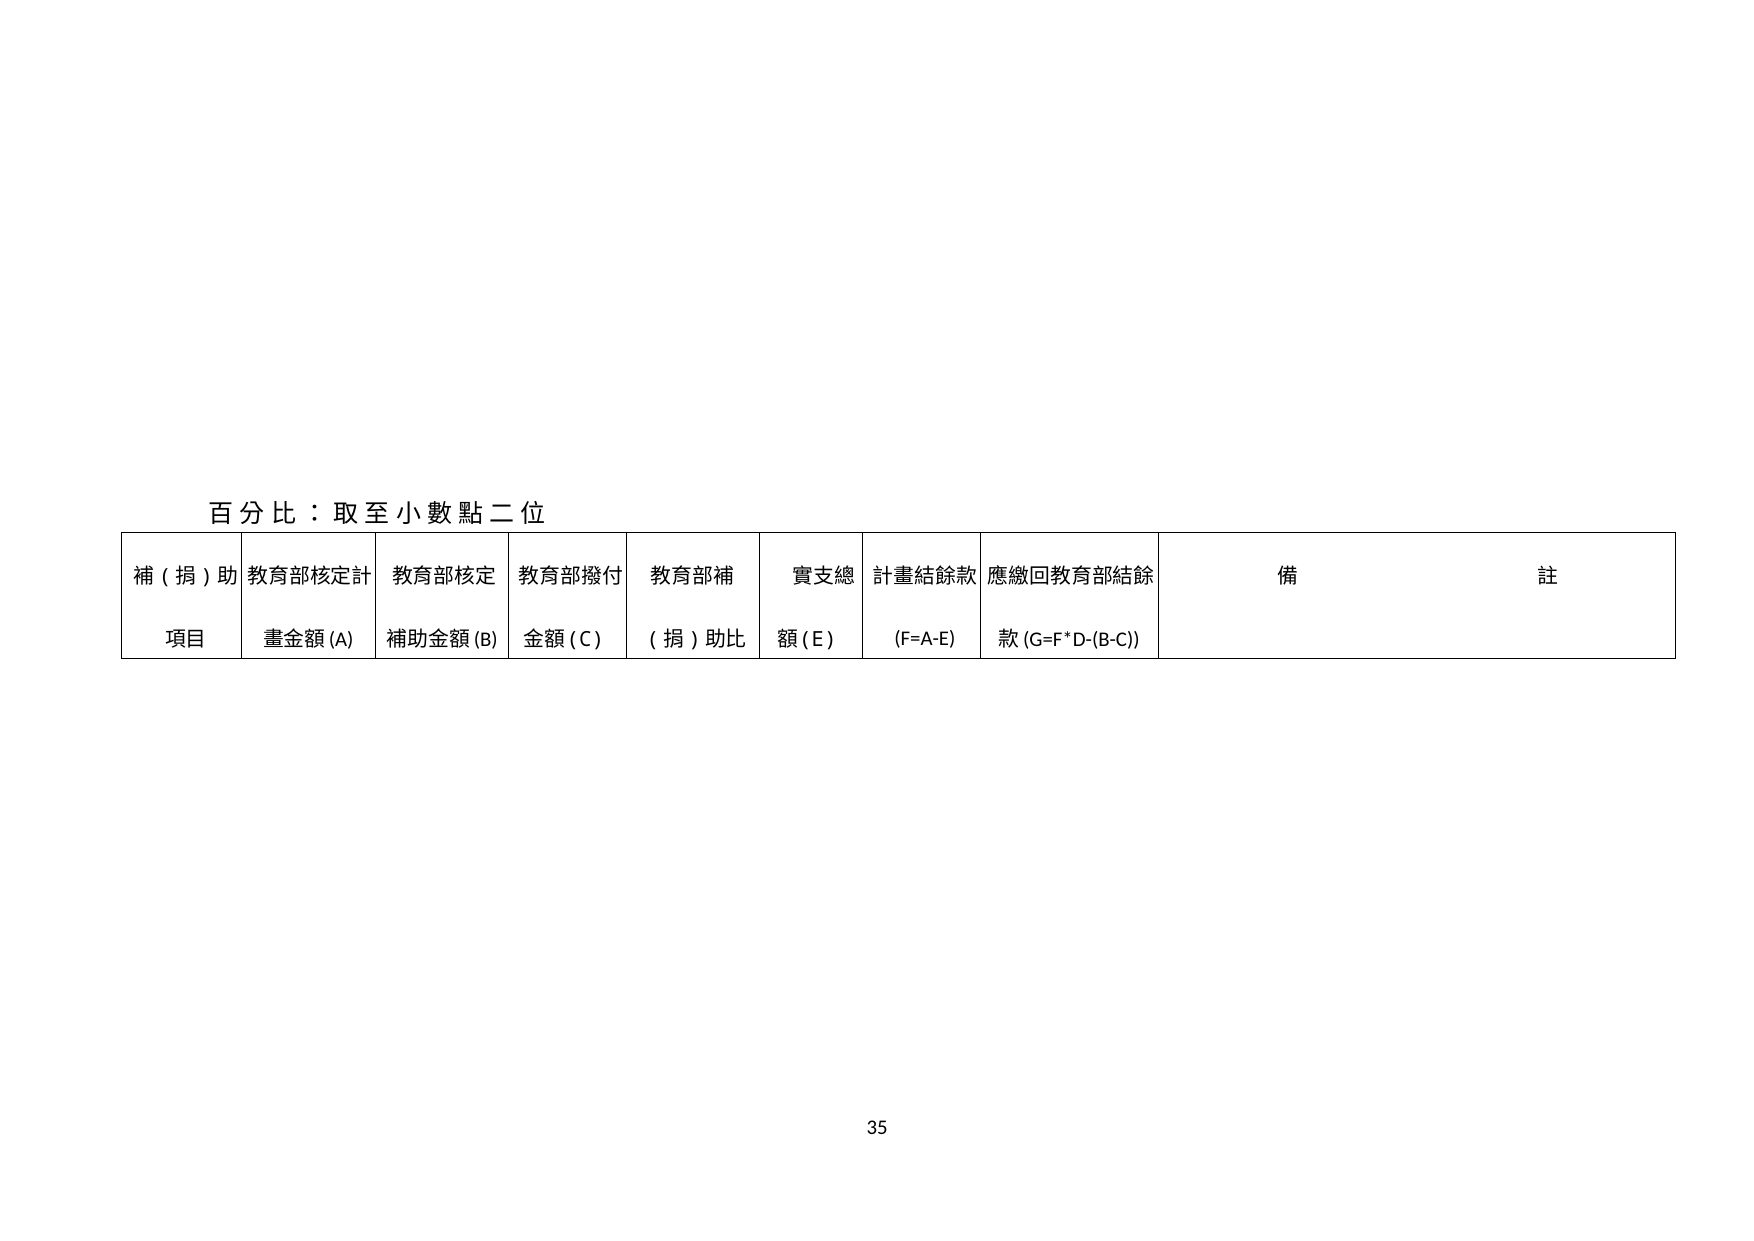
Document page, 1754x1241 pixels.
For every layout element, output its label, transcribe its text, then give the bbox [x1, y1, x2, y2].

table_header 備 註 [1159, 533, 1675, 658]
table_header 計畫結餘款(F=A-E) [863, 533, 980, 658]
table_header 教育部補(捐)助比 [627, 533, 759, 658]
table_header 補(捐)助項目 [122, 533, 241, 658]
table_header 教育部核定補助金額(B) [376, 533, 508, 658]
table_header 實支總額(E) [760, 533, 862, 658]
table_header 教育部撥付金額(C) [509, 533, 626, 658]
table_header 應繳回教育部結餘款(G=F*D-(B-C)) [981, 533, 1158, 658]
text 百分比：取至小數點二位 [122, 470, 1632, 532]
table_header 教育部核定計畫金額(A) [242, 533, 375, 658]
